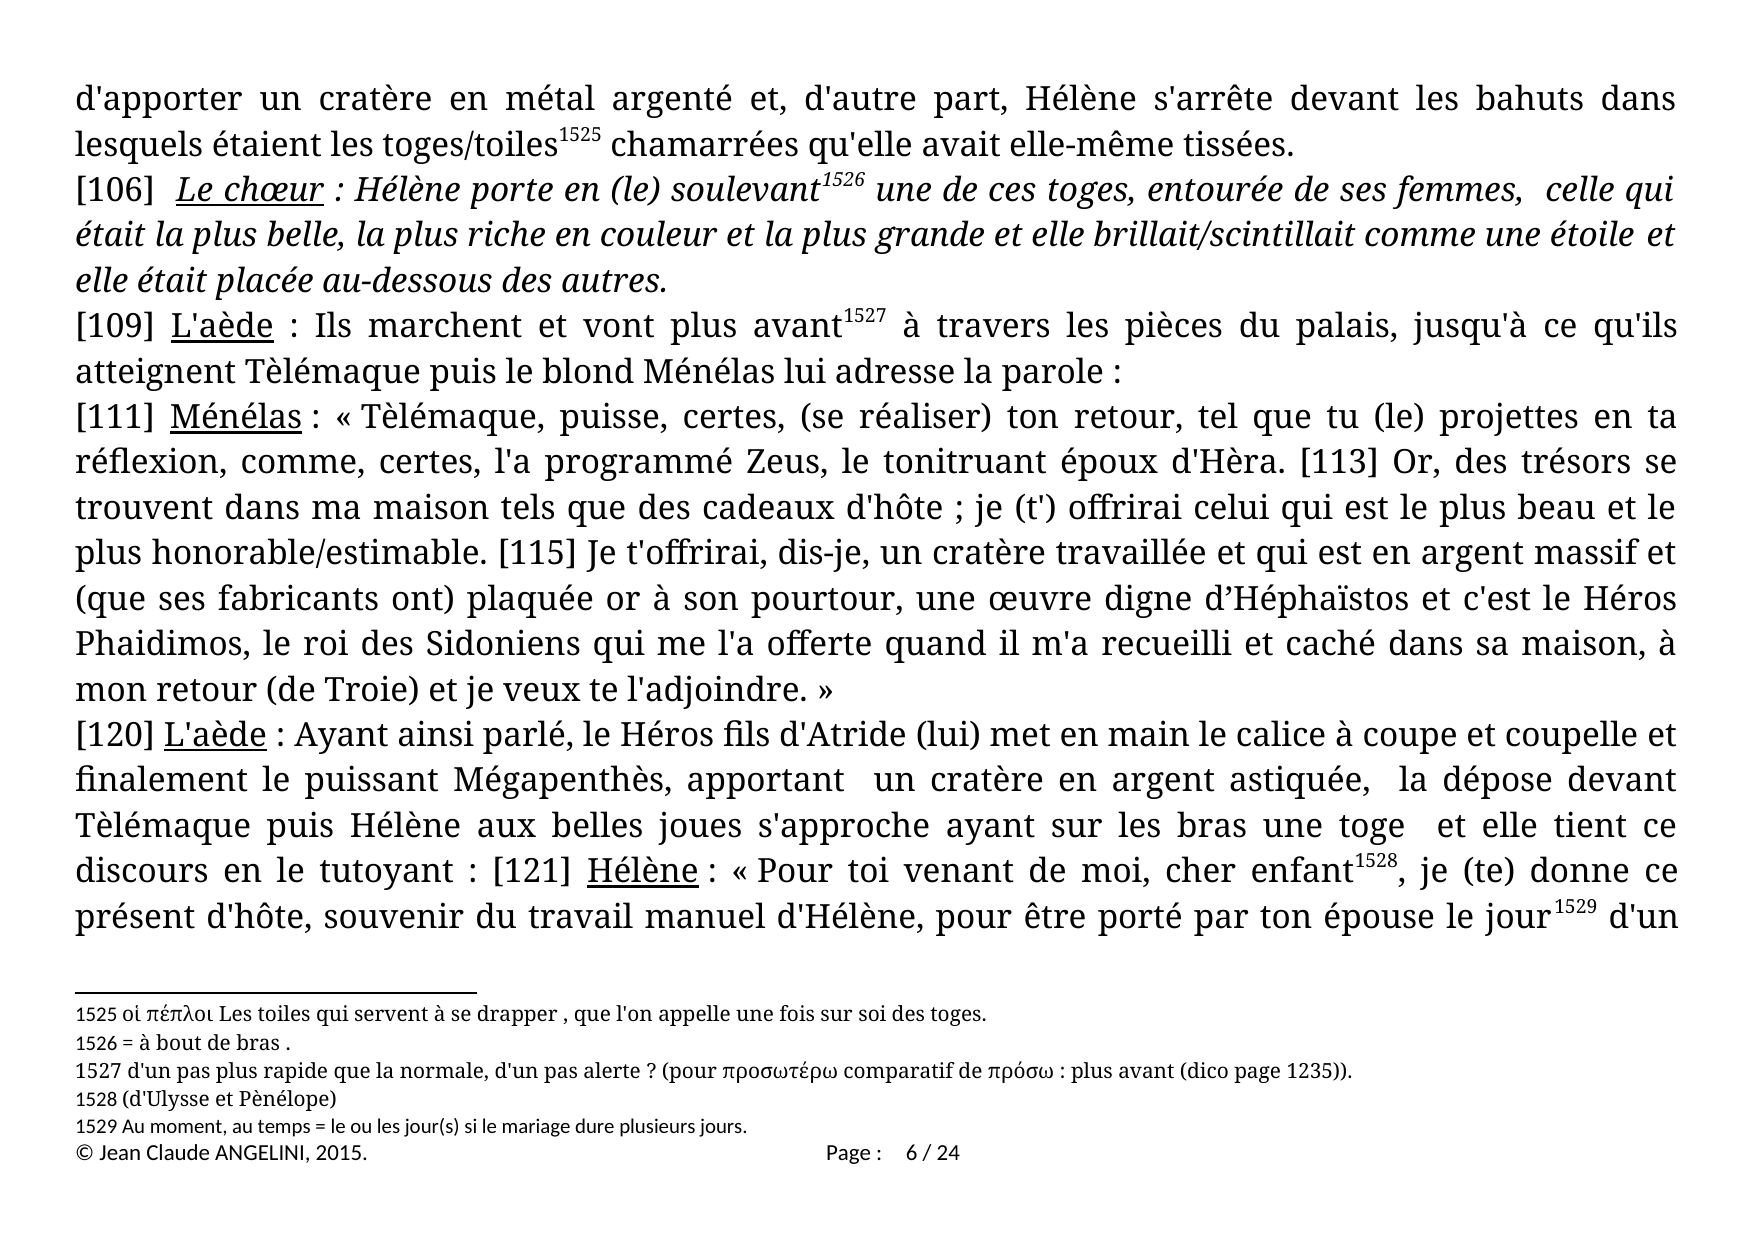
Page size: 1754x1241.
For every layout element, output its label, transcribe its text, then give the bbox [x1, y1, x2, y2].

text [109] L'aède : Ils marchent et vont plus avant à travers les pièces du palais, jusqu'à ce qu'ils atteignent Tèlémaque puis le blond Ménélas lui adresse la parole : [75, 302, 1679, 393]
text = à bout de bras . [75, 1028, 1679, 1056]
text d'apporter un cratère en métal argenté et, d'autre part, Hélène s'arrête devant les bahuts dans lesquels étaient les toges/toiles chamarrées qu'elle avait elle-même tissées. [75, 75, 1679, 166]
text [111] Ménélas : « Tèlémaque, puisse, certes, (se réaliser) ton retour, tel que tu (le) projettes en ta réflexion, comme, certes, l'a programmé Zeus, le tonitruant époux d'Hèra. [113] Or, des trésors se trouvent dans ma maison tels que des cadeaux d'hôte ; je (t') offrirai celui qui est le plus beau et le plus honorable/estimable. [115] Je t'offrirai, dis-je, un cratère travaillée et qui est en argent massif et (que ses fabricants ont) plaquée or à son pourtour, une œuvre digne d’Héphaïstos et c'est le Héros Phaidimos, le roi des Sidoniens qui me l'a offerte quand il m'a recueilli et caché dans sa maison, à mon retour (de Troie) et je veux te l'adjoindre. » [75, 393, 1679, 711]
text (d'Ulysse et Pènélope) [75, 1084, 1679, 1113]
text Au moment, au temps = le ou les jour(s) si le mariage dure plusieurs jours. [75, 1113, 1679, 1138]
text d'un pas plus rapide que la normale, d'un pas alerte ? (pour προσωτέρω comparatif de πρόσω : plus avant (dico page 1235)). [75, 1056, 1679, 1084]
text [106] Le chœur : Hélène porte en (le) soulevant une de ces toges, entourée de ses femmes, celle qui était la plus belle, la plus riche en couleur et la plus grande et elle brillait/scintillait comme une étoile et elle était placée au-dessous des autres. [75, 166, 1679, 302]
text [120] L'aède : Ayant ainsi parlé, le Héros fils d'Atride (lui) met en main le calice à coupe et coupelle et finalement le puissant Mégapenthès, apportant un cratère en argent astiquée, la dépose devant Tèlémaque puis Hélène aux belles joues s'approche ayant sur les bras une toge et elle tient ce discours en le tutoyant : [121] Hélène : « Pour toi venant de moi, cher enfant, je (te) donne ce présent d'hôte, souvenir du travail manuel d'Hélène, pour être porté par ton épouse le jour d'un mariage très passionné/d'amour et qu'il soit présenté dans ton Mégarôn sous la vigilance de ta mère bien-aimée ! Et toi, mon très cher, parviens à ta maison bien bâtie et en la terre de tes ancêtres. » [75, 711, 1679, 938]
text οἱ πέπλοι Les toiles qui servent à se drapper , que l'on appelle une fois sur soi des toges. [75, 999, 1679, 1028]
